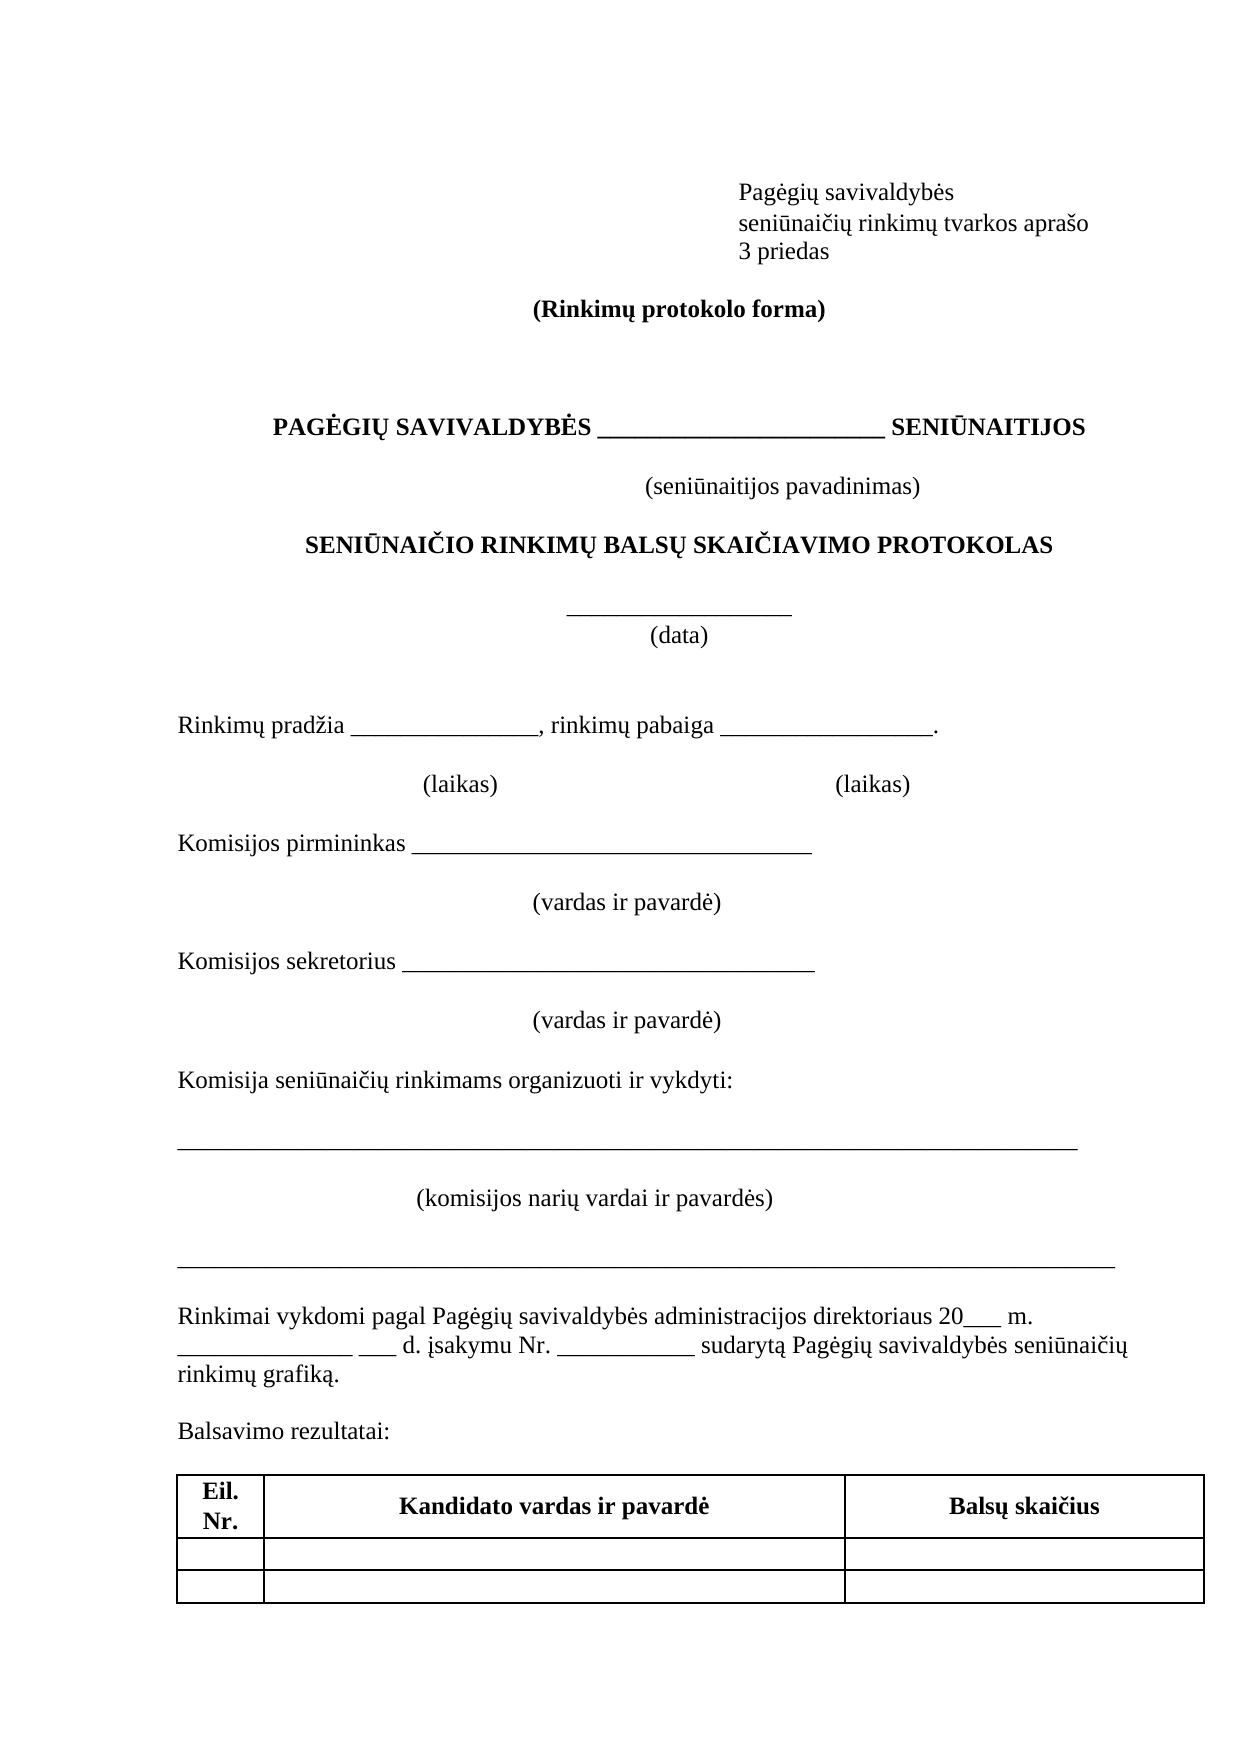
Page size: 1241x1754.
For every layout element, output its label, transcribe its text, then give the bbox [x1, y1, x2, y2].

text ___________________________________________________________________________ [177, 1242, 1181, 1271]
text (laikas) (laikas) [177, 769, 1181, 798]
text Rinkimai vykdomi pagal Pagėgių savivaldybės administracijos direktoriaus 20___ m. ______________ ___ d. įsakymu Nr. ___________ sudarytą Pagėgių savivaldybės seniūnaičių rinkimų grafiką. [177, 1301, 1181, 1388]
text 3 priedas [177, 236, 1181, 265]
table_cell [846, 1571, 1203, 1602]
text Pagėgių savivaldybės [177, 177, 1181, 206]
text ________________________________________________________________________ [177, 1124, 1181, 1153]
table_cell [178, 1571, 263, 1602]
table_header Eil. Nr. [178, 1476, 263, 1537]
text Komisija seniūnaičių rinkimams organizuoti ir vykdyti: [177, 1065, 1181, 1093]
table_cell [265, 1539, 844, 1569]
text seniūnaičių rinkimų tvarkos aprašo [177, 208, 1181, 236]
text __________________ [177, 590, 1181, 618]
table_cell [178, 1539, 263, 1569]
text Komisijos pirmininkas ________________________________ [177, 828, 1181, 857]
table_cell [846, 1539, 1203, 1569]
text Pagėgių SAVIVALDYBĖS _______________________ SENIŪNAITIJOS [177, 412, 1181, 441]
table_header Balsų skaičius [846, 1476, 1203, 1537]
table_cell [265, 1571, 844, 1602]
text (seniūnaitijos pavadinimas) [177, 471, 1181, 500]
text (komisijos narių vardai ir pavardės) [177, 1183, 1181, 1212]
table_header Kandidato vardas ir pavardė [265, 1476, 844, 1537]
text (vardas ir pavardė) [177, 887, 1181, 916]
text (data) [177, 620, 1181, 649]
text Balsavimo rezultatai: [177, 1416, 1181, 1445]
text Rinkimų pradžia _______________, rinkimų pabaiga _________________. [177, 710, 1181, 738]
text SENIŪNAIČIO RINKIMŲ BALSŲ SKAIČIAVIMO PROTOKOLAS [177, 531, 1181, 559]
text Komisijos sekretorius _________________________________ [177, 946, 1181, 975]
text (Rinkimų protokolo forma) [177, 294, 1181, 323]
text (vardas ir pavardė) [177, 1006, 1181, 1034]
